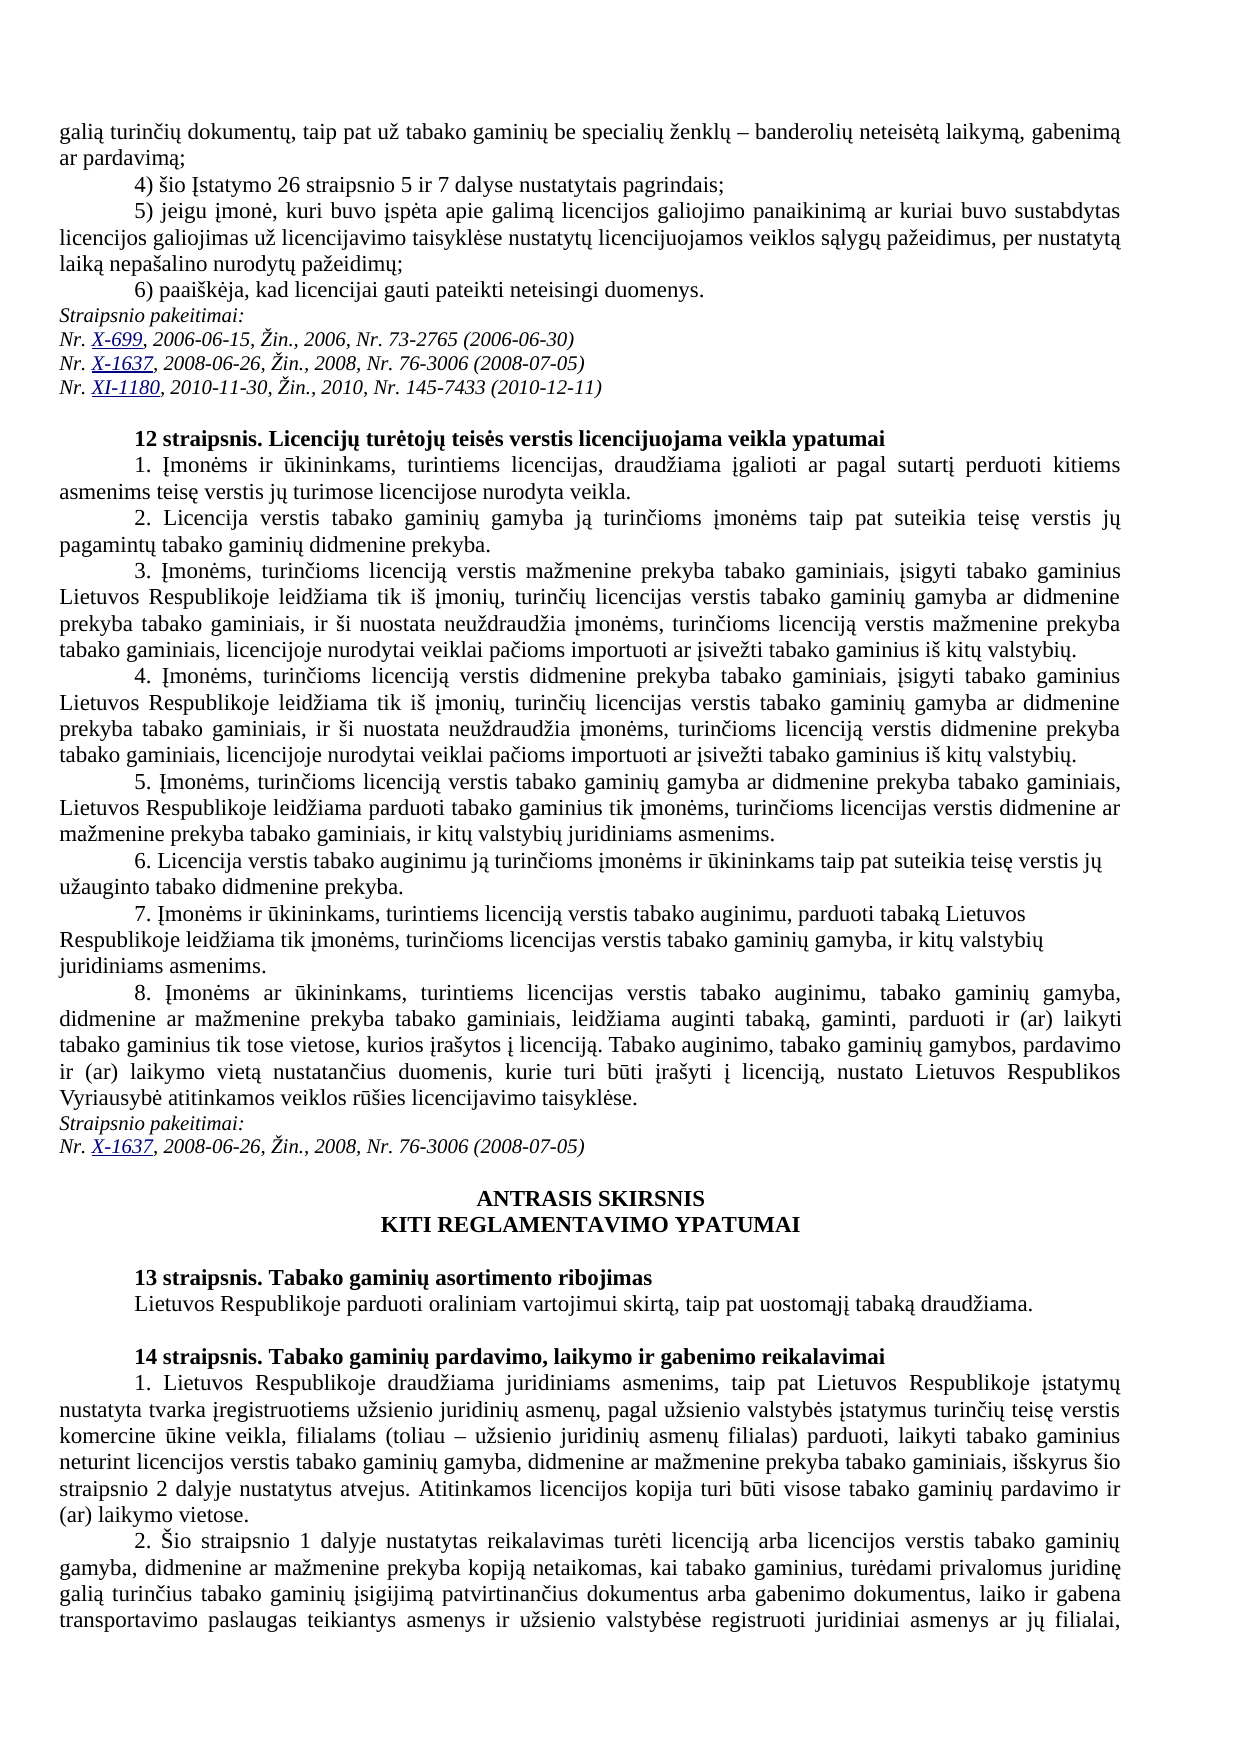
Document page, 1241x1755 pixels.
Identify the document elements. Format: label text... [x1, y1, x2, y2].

text 2. Šio straipsnio 1 dalyje nustatytas reikalavimas turėti licenciją arba licencijos verstis tabako gaminių gamyba, didmenine ar mažmenine prekyba kopiją netaikomas, kai tabako gaminius, turėdami privalomus juridinę galią turinčius tabako gaminių įsigijimą patvirtinančius dokumentus arba gabenimo dokumentus, laiko ir gabena transportavimo paslaugas teikiantys asmenys ir užsienio valstybėse registruoti juridiniai asmenys ar jų filialai, [59, 1527, 1122, 1633]
text 6. Licencija verstis tabako auginimu ją turinčioms įmonėms ir ūkininkams taip pat suteikia teisę verstis jų užauginto tabako didmenine prekyba. [59, 847, 1122, 899]
text Kiti reglamentavimo YPATUMAI [59, 1211, 1122, 1238]
text 3. Įmonėms, turinčioms licenciją verstis mažmenine prekyba tabako gaminiais, įsigyti tabako gaminius Lietuvos Respublikoje leidžiama tik iš įmonių, turinčių licencijas verstis tabako gaminių gamyba ar didmenine prekyba tabako gaminiais, ir ši nuostata neuždraudžia įmonėms, turinčioms licenciją verstis mažmenine prekyba tabako gaminiais, licencijoje nurodytai veiklai pačioms importuoti ar įsivežti tabako gaminius iš kitų valstybių. [59, 557, 1122, 662]
text 12 straipsnis. Licencijų turėtojų teisės verstis licencijuojama veikla ypatumai [59, 425, 1122, 452]
text 4. Įmonėms, turinčioms licenciją verstis didmenine prekyba tabako gaminiais, įsigyti tabako gaminius Lietuvos Respublikoje leidžiama tik iš įmonių, turinčių licencijas verstis tabako gaminių gamyba ar didmenine prekyba tabako gaminiais, ir ši nuostata neuždraudžia įmonėms, turinčioms licenciją verstis didmenine prekyba tabako gaminiais, licencijoje nurodytai veiklai pačioms importuoti ar įsivežti tabako gaminius iš kitų valstybių. [59, 662, 1122, 768]
text 6) paaiškėja, kad licencijai gauti pateikti neteisingi duomenys. [59, 276, 1122, 303]
text Nr. X-699, 2006-06-15, Žin., 2006, Nr. 73-2765 (2006-06-30) [59, 327, 1122, 351]
text Nr. X-1637, 2008-06-26, Žin., 2008, Nr. 76-3006 (2008-07-05) [59, 351, 1122, 375]
text 1. Įmonėms ir ūkininkams, turintiems licencijas, draudžiama įgalioti ar pagal sutartį perduoti kitiems asmenims teisę verstis jų turimose licencijose nurodyta veikla. [59, 452, 1122, 504]
text 5) jeigu įmonė, kuri buvo įspėta apie galimą licencijos galiojimo panaikinimą ar kuriai buvo sustabdytas licencijos galiojimas už licencijavimo taisyklėse nustatytų licencijuojamos veiklos sąlygų pažeidimus, per nustatytą laiką nepašalino nurodytų pažeidimų; [59, 197, 1122, 276]
text 7. Įmonėms ir ūkininkams, turintiems licenciją verstis tabako auginimu, parduoti tabaką Lietuvos Respublikoje leidžiama tik įmonėms, turinčioms licencijas verstis tabako gaminių gamyba, ir kitų valstybių juridiniams asmenims. [59, 899, 1122, 979]
text Nr. X-1637, 2008-06-26, Žin., 2008, Nr. 76-3006 (2008-07-05) [59, 1134, 1122, 1158]
text 14 straipsnis. Tabako gaminių pardavimo, laikymo ir gabenimo reikalavimai [59, 1343, 1122, 1369]
text Nr. XI-1180, 2010-11-30, Žin., 2010, Nr. 145-7433 (2010-12-11) [59, 375, 1122, 399]
text 8. Įmonėms ar ūkininkams, turintiems licencijas verstis tabako auginimu, tabako gaminių gamyba, didmenine ar mažmenine prekyba tabako gaminiais, leidžiama auginti tabaką, gaminti, parduoti ir (ar) laikyti tabako gaminius tik tose vietose, kurios įrašytos į licenciją. Tabako auginimo, tabako gaminių gamybos, pardavimo ir (ar) laikymo vietą nustatančius duomenis, kurie turi būti įrašyti į licenciją, nustato Lietuvos Respublikos Vyriausybė atitinkamos veiklos rūšies licencijavimo taisyklėse. [59, 979, 1122, 1110]
text Lietuvos Respublikoje parduoti oraliniam vartojimui skirtą, taip pat uostomąjį tabaką draudžiama. [59, 1290, 1122, 1317]
text 5. Įmonėms, turinčioms licenciją verstis tabako gaminių gamyba ar didmenine prekyba tabako gaminiais, Lietuvos Respublikoje leidžiama parduoti tabako gaminius tik įmonėms, turinčioms licencijas verstis didmenine ar mažmenine prekyba tabako gaminiais, ir kitų valstybių juridiniams asmenims. [59, 768, 1122, 847]
text 13 straipsnis. Tabako gaminių asortimento ribojimas [59, 1264, 1122, 1290]
text galią turinčių dokumentų, taip pat už tabako gaminių be specialių ženklų – banderolių neteisėtą laikymą, gabenimą ar pardavimą; [59, 118, 1122, 171]
text 1. Lietuvos Respublikoje draudžiama juridiniams asmenims, taip pat Lietuvos Respublikoje įstatymų nustatyta tvarka įregistruotiems užsienio juridinių asmenų, pagal užsienio valstybės įstatymus turinčių teisę verstis komercine ūkine veikla, filialams (toliau – užsienio juridinių asmenų filialas) parduoti, laikyti tabako gaminius neturint licencijos verstis tabako gaminių gamyba, didmenine ar mažmenine prekyba tabako gaminiais, išskyrus šio straipsnio 2 dalyje nustatytus atvejus. Atitinkamos licencijos kopija turi būti visose tabako gaminių pardavimo ir (ar) laikymo vietose. [59, 1369, 1122, 1527]
text Straipsnio pakeitimai: [59, 303, 1122, 327]
text Straipsnio pakeitimai: [59, 1110, 1122, 1134]
text 2. Licencija verstis tabako gaminių gamyba ją turinčioms įmonėms taip pat suteikia teisę verstis jų pagamintų tabako gaminių didmenine prekyba. [59, 504, 1122, 557]
text 4) šio Įstatymo 26 straipsnio 5 ir 7 dalyse nustatytais pagrindais; [59, 171, 1122, 197]
text ANTRASIS SKIRSNIS [59, 1185, 1122, 1211]
